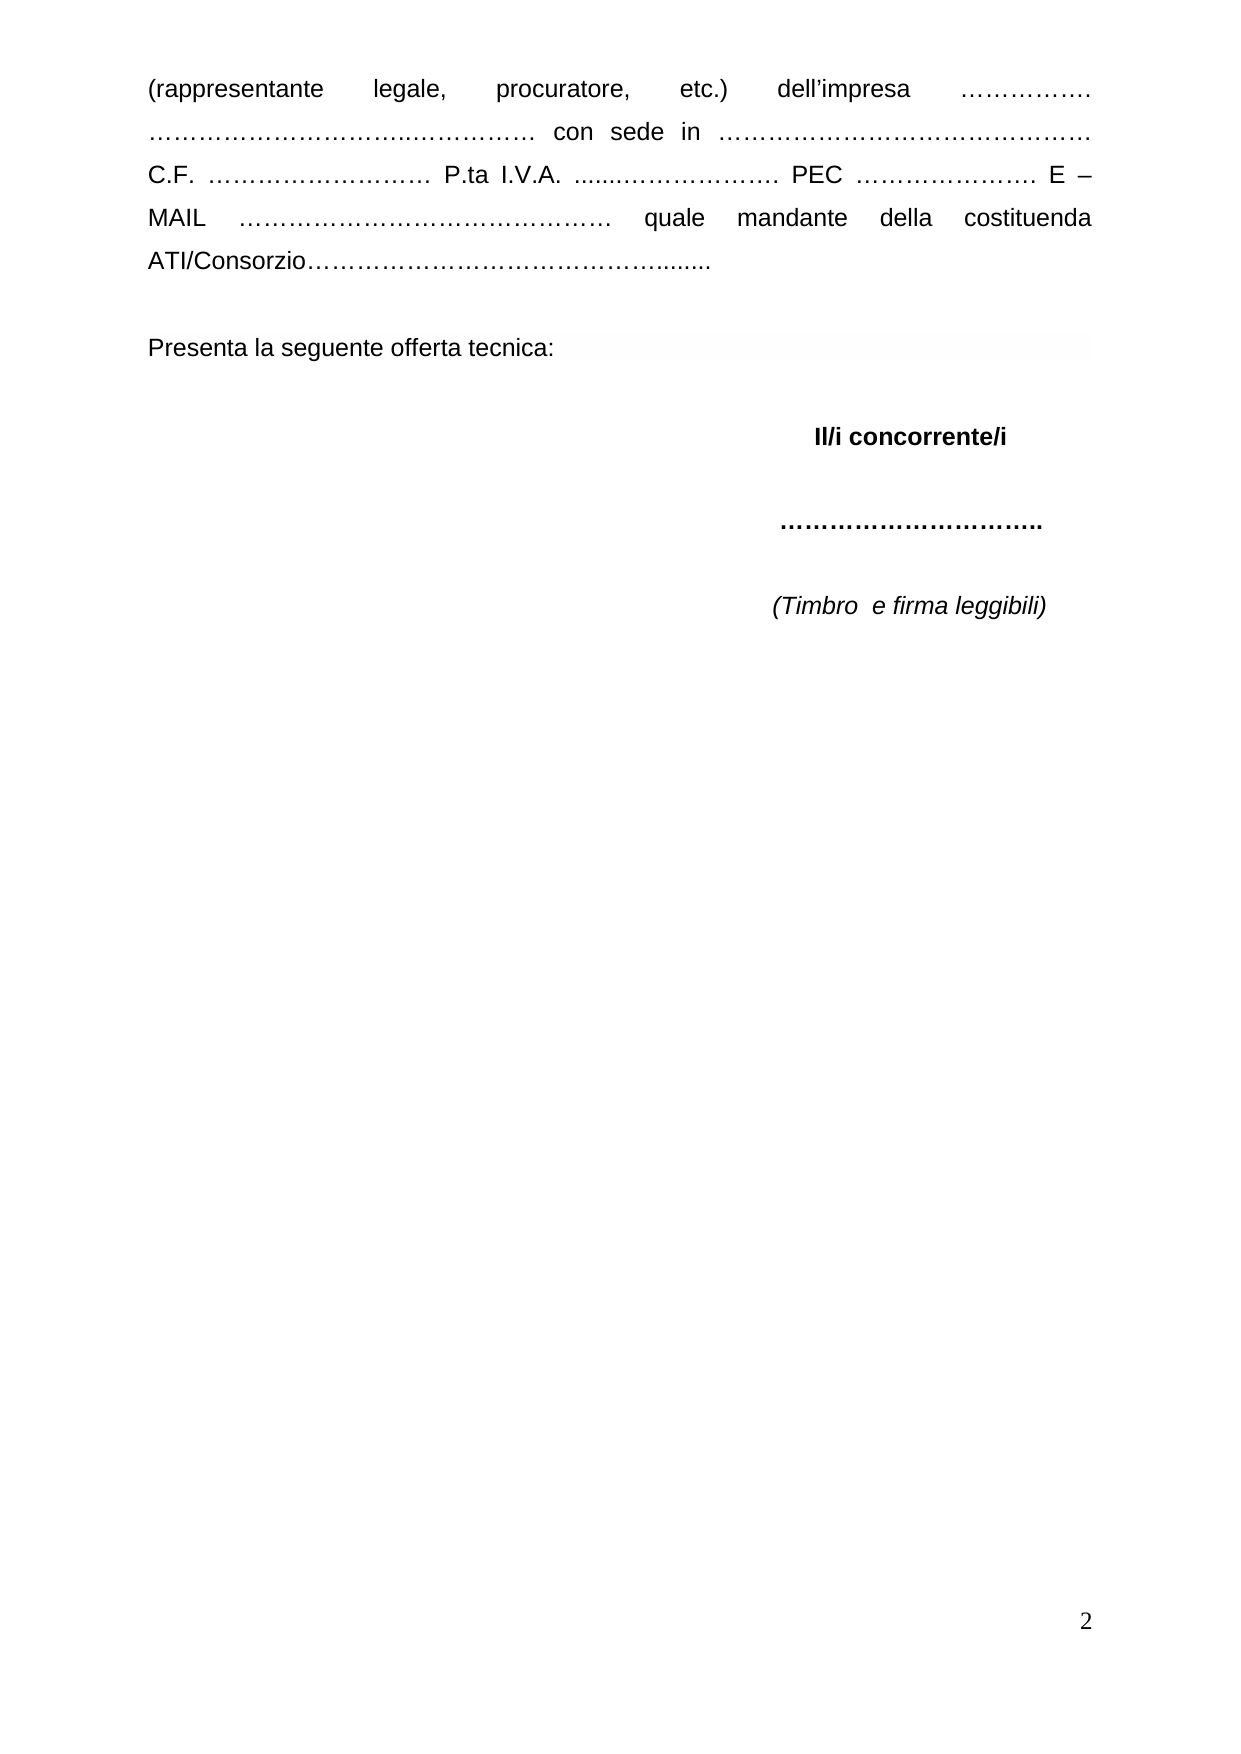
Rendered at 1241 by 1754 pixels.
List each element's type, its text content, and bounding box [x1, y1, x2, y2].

text Presenta la seguente offerta tecnica: [148, 333, 1092, 361]
text Il/i concorrente/i [729, 422, 1092, 450]
text ………………………….. [729, 506, 1092, 535]
text (rappresentante legale, procuratore, etc.) dell’impresa …………….…………………………..…………… con sede in ……………………………………… C.F. ……………………… P.ta I.V.A. .......………………. PEC …………………. E – MAIL ……………………………………… quale mandante della costituenda ATI/Consorzio……………………………………........ [148, 74, 1092, 275]
text (Timbro e firma leggibili) [729, 591, 1092, 620]
